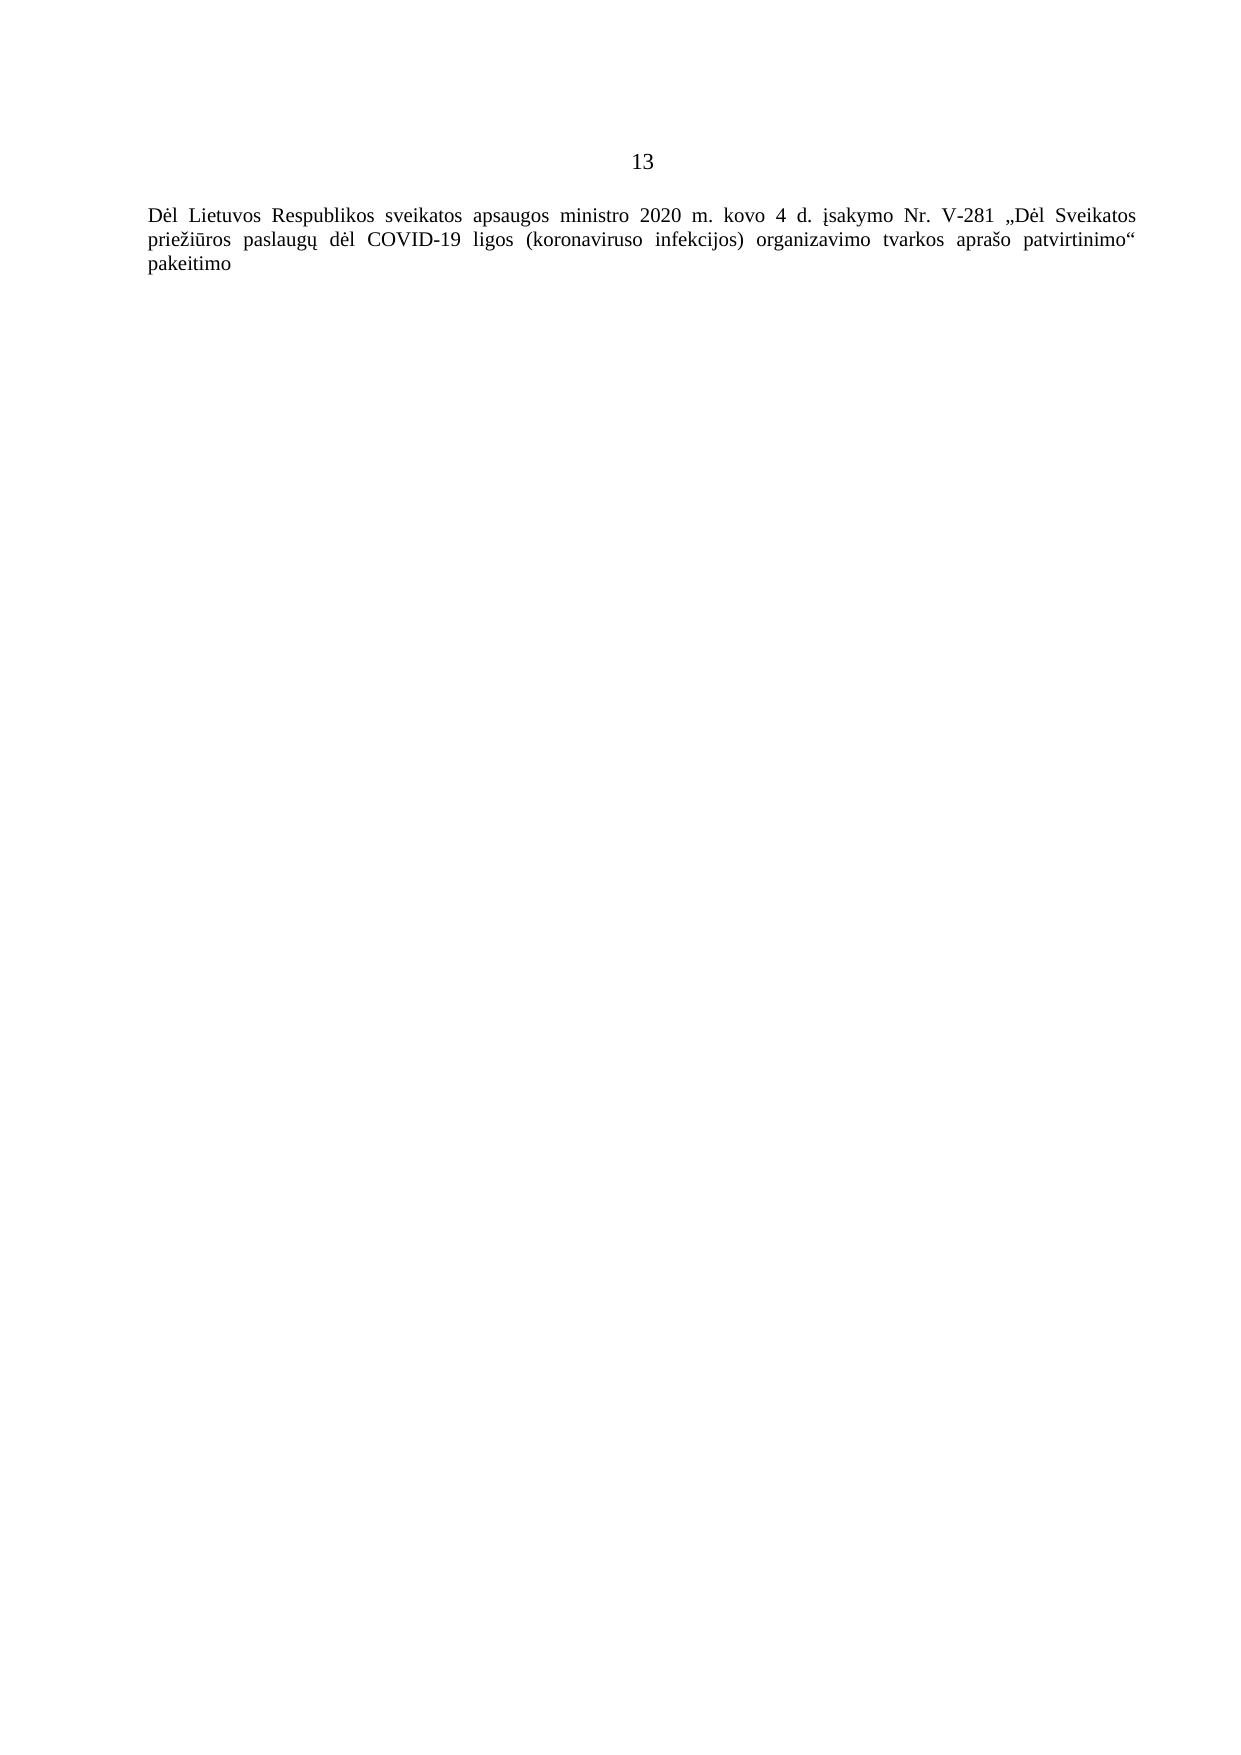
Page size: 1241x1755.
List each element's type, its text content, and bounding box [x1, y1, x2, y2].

text Dėl Lietuvos Respublikos sveikatos apsaugos ministro 2020 m. kovo 4 d. įsakymo Nr. V-281 „Dėl Sveikatos priežiūros paslaugų dėl COVID-19 ligos (koronaviruso infekcijos) organizavimo tvarkos aprašo patvirtinimo“ pakeitimo [148, 203, 1137, 275]
